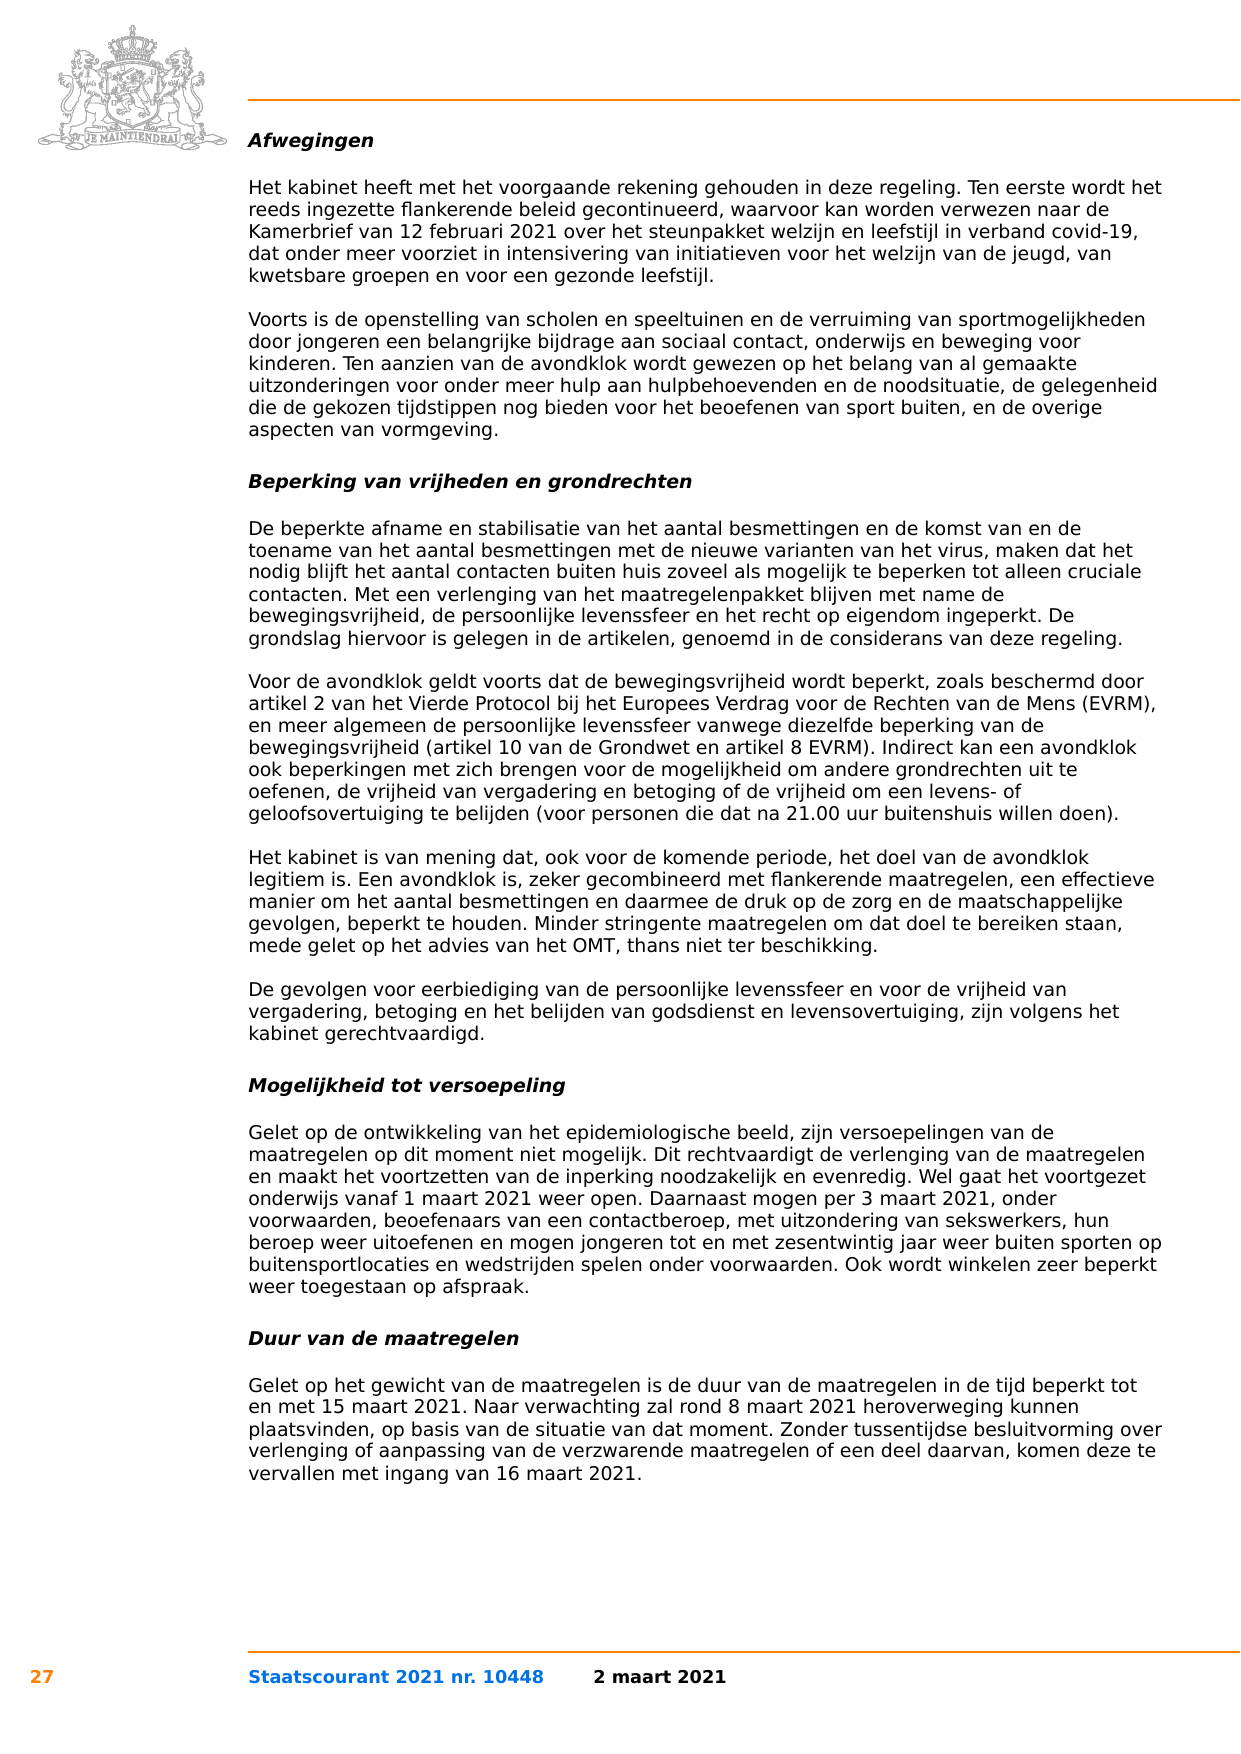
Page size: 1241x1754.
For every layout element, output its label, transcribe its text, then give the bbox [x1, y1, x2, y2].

text Het kabinet is van mening dat, ook voor de komende periode, het doel van de avondklok legitiem is. Een avondklok is, zeker gecombineerd met flankerende maatregelen, een effectieve manier om het aantal besmettingen en daarmee de druk op de zorg en de maatschappelijke gevolgen, beperkt te houden. Minder stringente maatregelen om dat doel te bereiken staan, mede gelet op het advies van het OMT, thans niet ter beschikking. [248, 847, 1163, 957]
text Voor de avondklok geldt voorts dat de bewegingsvrijheid wordt beperkt, zoals beschermd door artikel 2 van het Vierde Protocol bij het Europees Verdrag voor de Rechten van de Mens (EVRM), en meer algemeen de persoonlijke levenssfeer vanwege diezelfde beperking van de bewegingsvrijheid (artikel 10 van de Grondwet en artikel 8 EVRM). Indirect kan een avondklok ook beperkingen met zich brengen voor de mogelijkheid om andere grondrechten uit te oefenen, de vrijheid van vergadering en betoging of de vrijheid om een levens- of geloofsovertuiging te belijden (voor personen die dat na 21.00 uur buitenshuis willen doen). [248, 671, 1163, 825]
subtitle Afwegingen [248, 130, 1163, 152]
text Gelet op het gewicht van de maatregelen is de duur van de maatregelen in de tijd beperkt tot en met 15 maart 2021. Naar verwachting zal rond 8 maart 2021 heroverweging kunnen plaatsvinden, op basis van de situatie van dat moment. Zonder tussentijdse besluitvorming over verlenging of aanpassing van de verzwarende maatregelen of een deel daarvan, komen deze te vervallen met ingang van 16 maart 2021. [248, 1374, 1163, 1484]
text De gevolgen voor eerbiediging van de persoonlijke levenssfeer en voor de vrijheid van vergadering, betoging en het belijden van godsdienst en levensovertuiging, zijn volgens het kabinet gerechtvaardigd. [248, 979, 1163, 1045]
text Voorts is de openstelling van scholen en speeltuinen en de verruiming van sportmogelijkheden door jongeren een belangrijke bijdrage aan sociaal contact, onderwijs en beweging voor kinderen. Ten aanzien van de avondklok wordt gewezen op het belang van al gemaakte uitzonderingen voor onder meer hulp aan hulpbehoevenden en de noodsituatie, de gelegenheid die de gekozen tijdstippen nog bieden voor het beoefenen van sport buiten, en de overige aspecten van vormgeving. [248, 309, 1163, 441]
subtitle Mogelijkheid tot versoepeling [248, 1075, 1163, 1097]
picture [38, 25, 227, 150]
text Gelet op de ontwikkeling van het epidemiologische beeld, zijn versoepelingen van de maatregelen op dit moment niet mogelijk. Dit rechtvaardigt de verlenging van de maatregelen en maakt het voortzetten van de inperking noodzakelijk en evenredig. Wel gaat het voortgezet onderwijs vanaf 1 maart 2021 weer open. Daarnaast mogen per 3 maart 2021, onder voorwaarden, beoefenaars van een contactberoep, met uitzondering van sekswerkers, hun beroep weer uitoefenen en mogen jongeren tot en met zesentwintig jaar weer buiten sporten op buitensportlocaties en wedstrijden spelen onder voorwaarden. Ook wordt winkelen zeer beperkt weer toegestaan op afspraak. [248, 1122, 1163, 1297]
text De beperkte afname en stabilisatie van het aantal besmettingen en de komst van en de toename van het aantal besmettingen met de nieuwe varianten van het virus, maken dat het nodig blijft het aantal contacten buiten huis zoveel als mogelijk te beperken tot alleen cruciale contacten. Met een verlenging van het maatregelenpakket blijven met name de bewegingsvrijheid, de persoonlijke levenssfeer en het recht op eigendom ingeperkt. De grondslag hiervoor is gelegen in de artikelen, genoemd in de considerans van deze regeling. [248, 517, 1163, 649]
text Het kabinet heeft met het voorgaande rekening gehouden in deze regeling. Ten eerste wordt het reeds ingezette flankerende beleid gecontinueerd, waarvoor kan worden verwezen naar de Kamerbrief van 12 februari 2021 over het steunpakket welzijn en leefstijl in verband covid-19, dat onder meer voorziet in intensivering van initiatieven voor het welzijn van de jeugd, van kwetsbare groepen en voor een gezonde leefstijl. [248, 177, 1163, 287]
subtitle Beperking van vrijheden en grondrechten [248, 471, 1163, 492]
subtitle Duur van de maatregelen [248, 1327, 1163, 1349]
